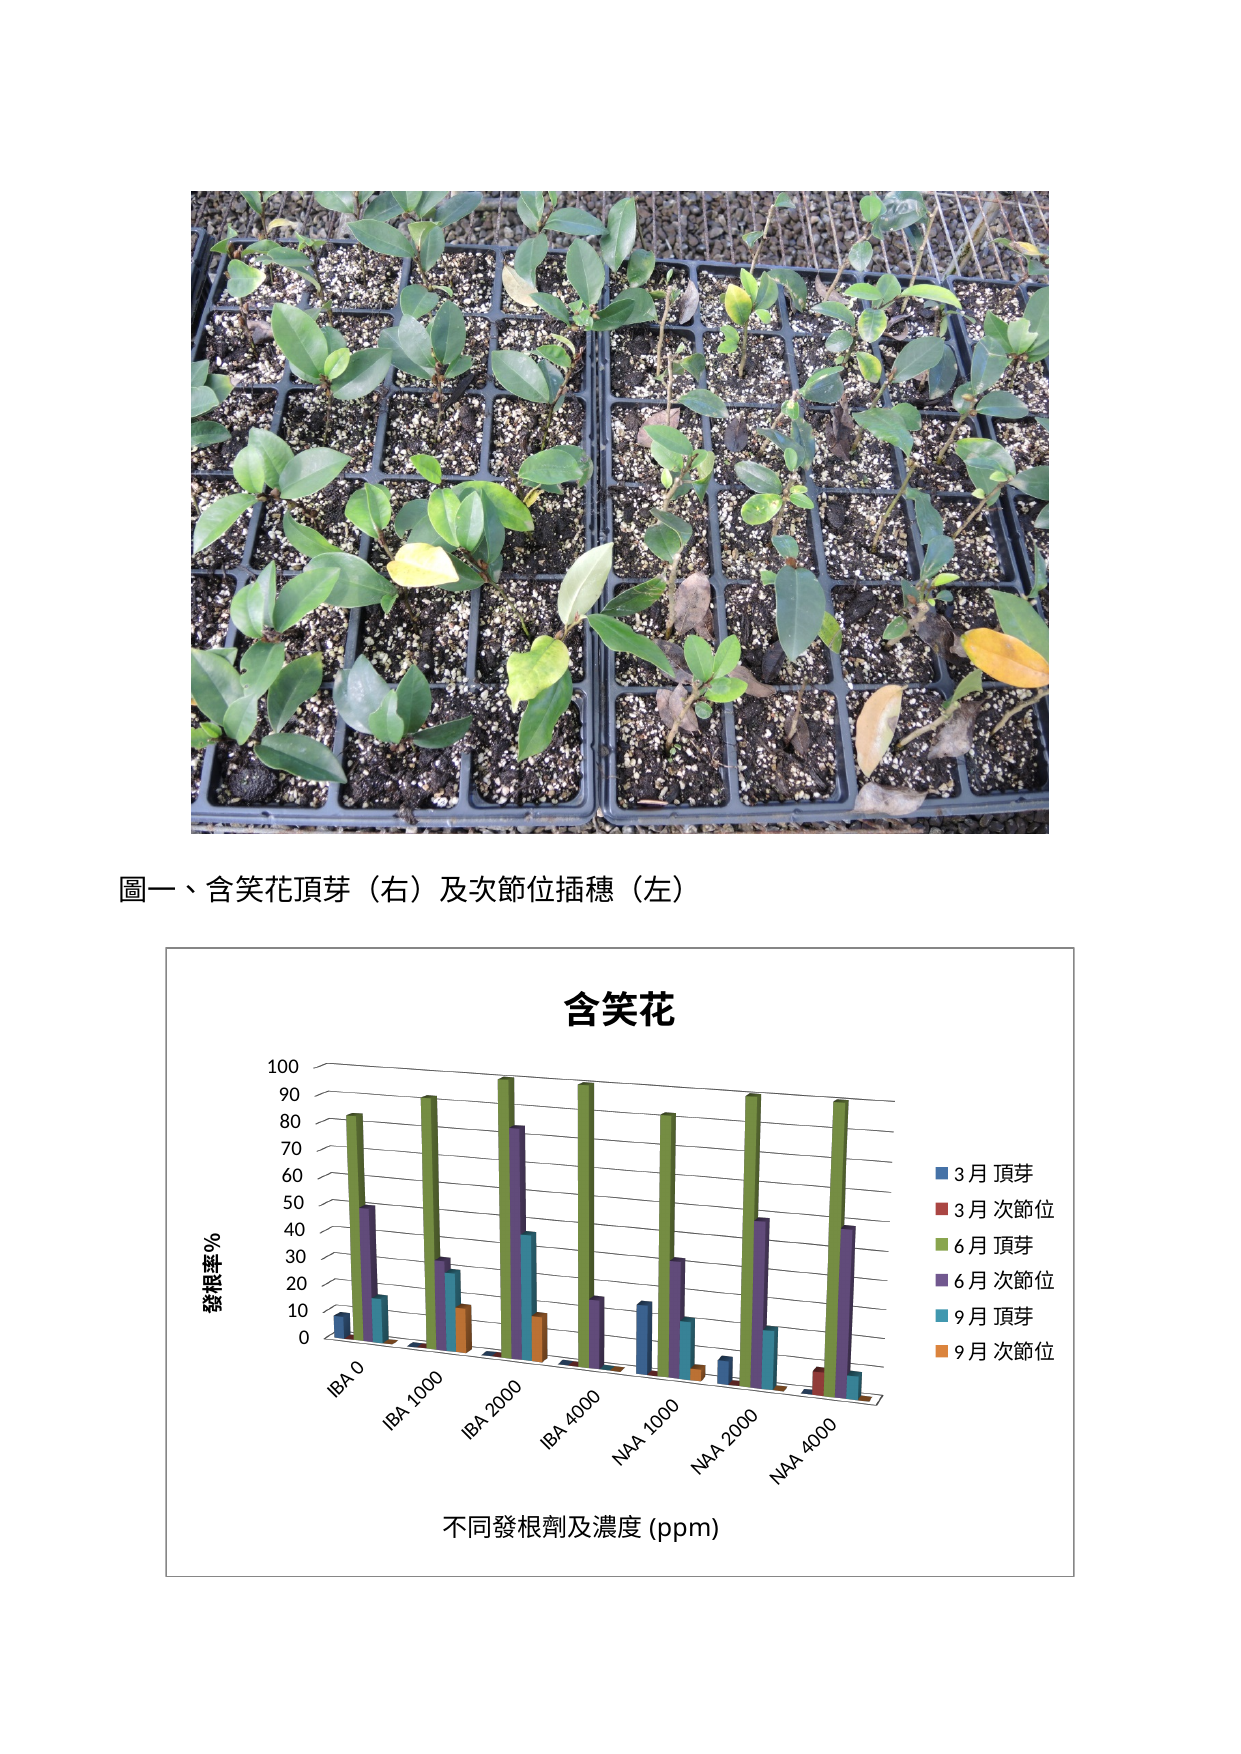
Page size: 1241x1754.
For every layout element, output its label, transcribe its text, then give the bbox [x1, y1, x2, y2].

text 圖一、含笑花頂芽（右）及次節位插穗（左） [118, 846, 1122, 908]
